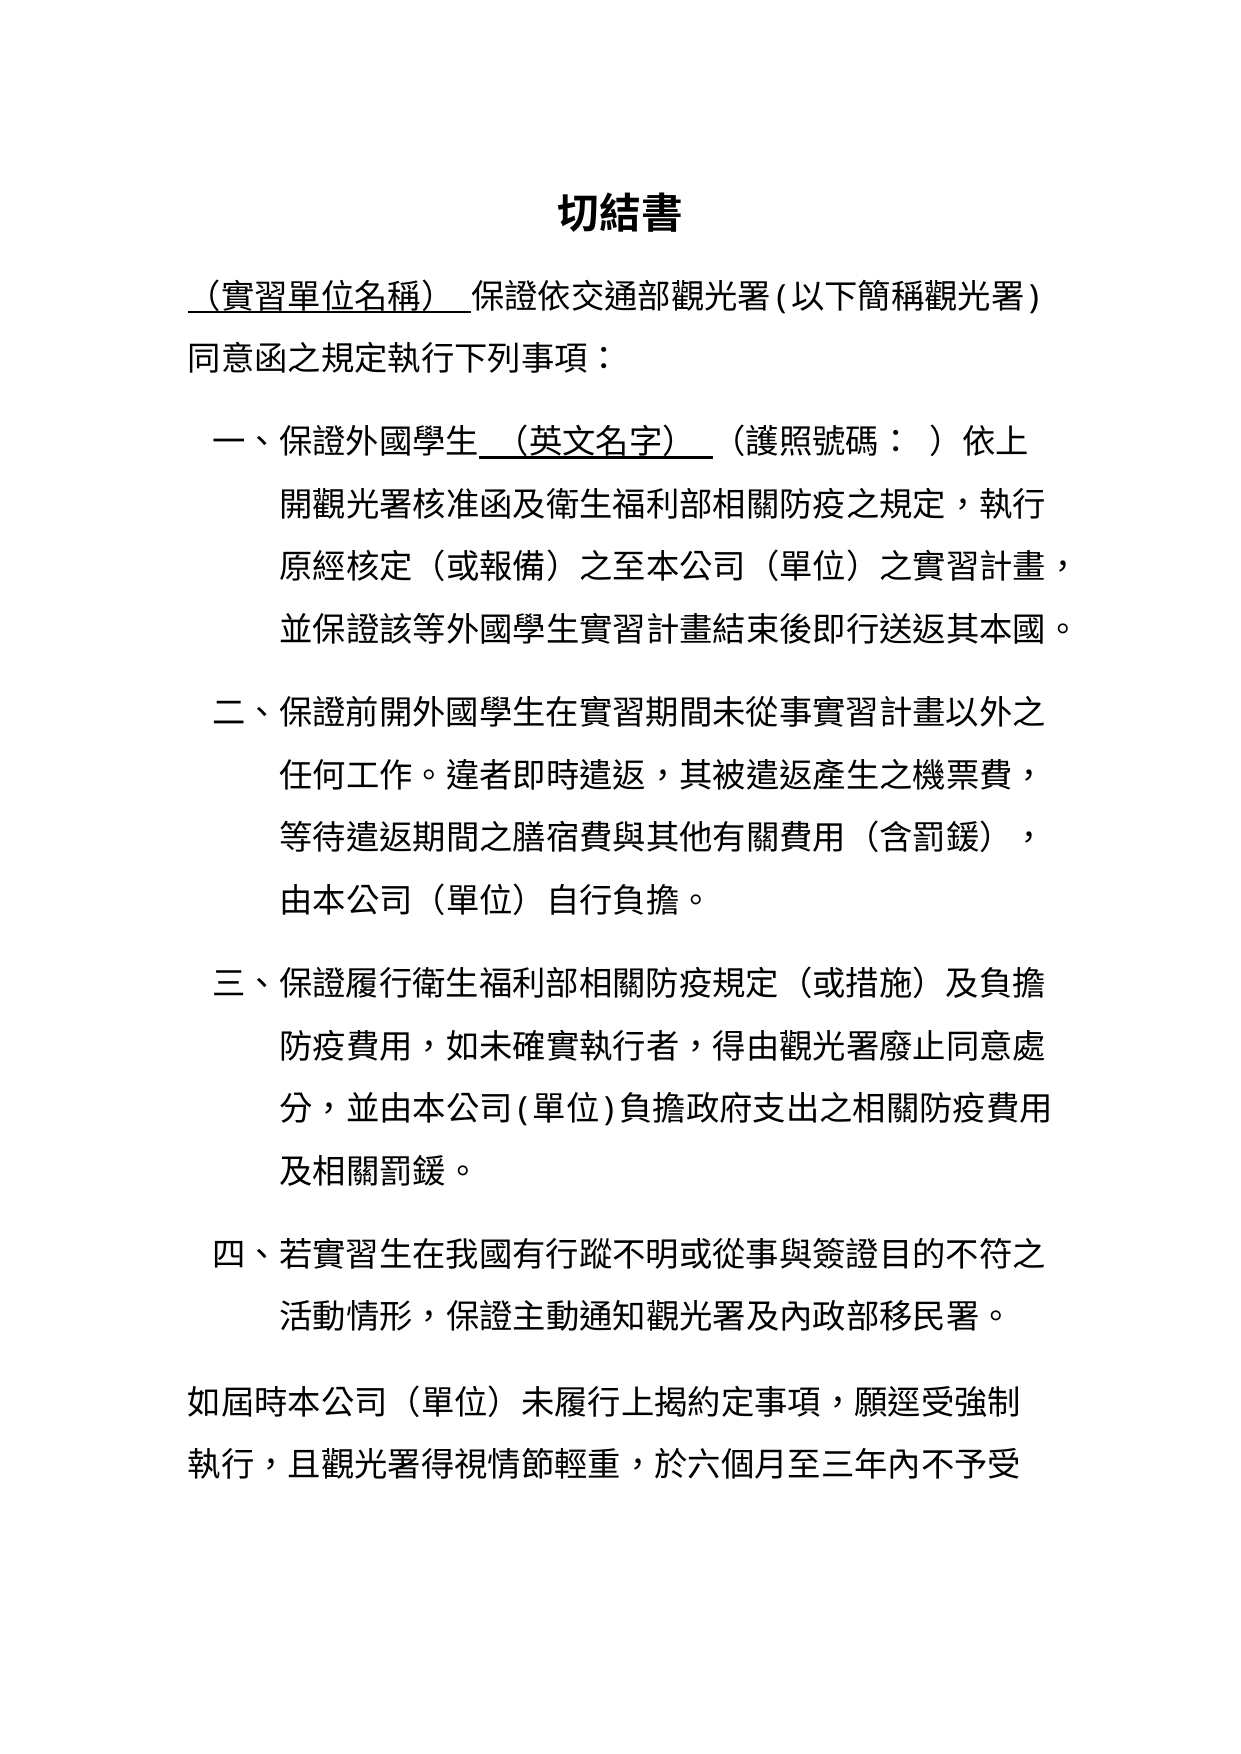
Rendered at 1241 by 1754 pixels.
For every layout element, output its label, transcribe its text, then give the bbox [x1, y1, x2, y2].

text 二、保證前開外國學生在實習期間未從事實習計畫以外之任何工作。違者即時遣返，其被遣返產生之機票費，等待遣返期間之膳宿費與其他有關費用（含罰鍰），由本公司（單位）自行負擔。 [212, 669, 1053, 919]
text 切結書 [187, 169, 1053, 231]
text 三、保證履行衛生福利部相關防疫規定（或措施）及負擔防疫費用，如未確實執行者，得由觀光署廢止同意處分，並由本公司(單位)負擔政府支出之相關防疫費用及相關罰鍰。 [212, 939, 1053, 1189]
text 一、保證外國學生 （英文名字） （護照號碼： ）依上開觀光署核准函及衛生福利部相關防疫之規定，執行原經核定（或報備）之至本公司（單位）之實習計畫，並保證該等外國學生實習計畫結束後即行送返其本國。 [212, 398, 1053, 648]
text （實習單位名稱） 保證依交通部觀光署(以下簡稱觀光署)同意函之規定執行下列事項： [187, 252, 1053, 377]
text 四、若實習生在我國有行蹤不明或從事與簽證目的不符之活動情形，保證主動通知觀光署及內政部移民署。 [212, 1210, 1053, 1335]
text 如屆時本公司（單位）未履行上揭約定事項，願逕受強制執行，且觀光署得視情節輕重，於六個月至三年內不予受 [187, 1358, 1053, 1483]
